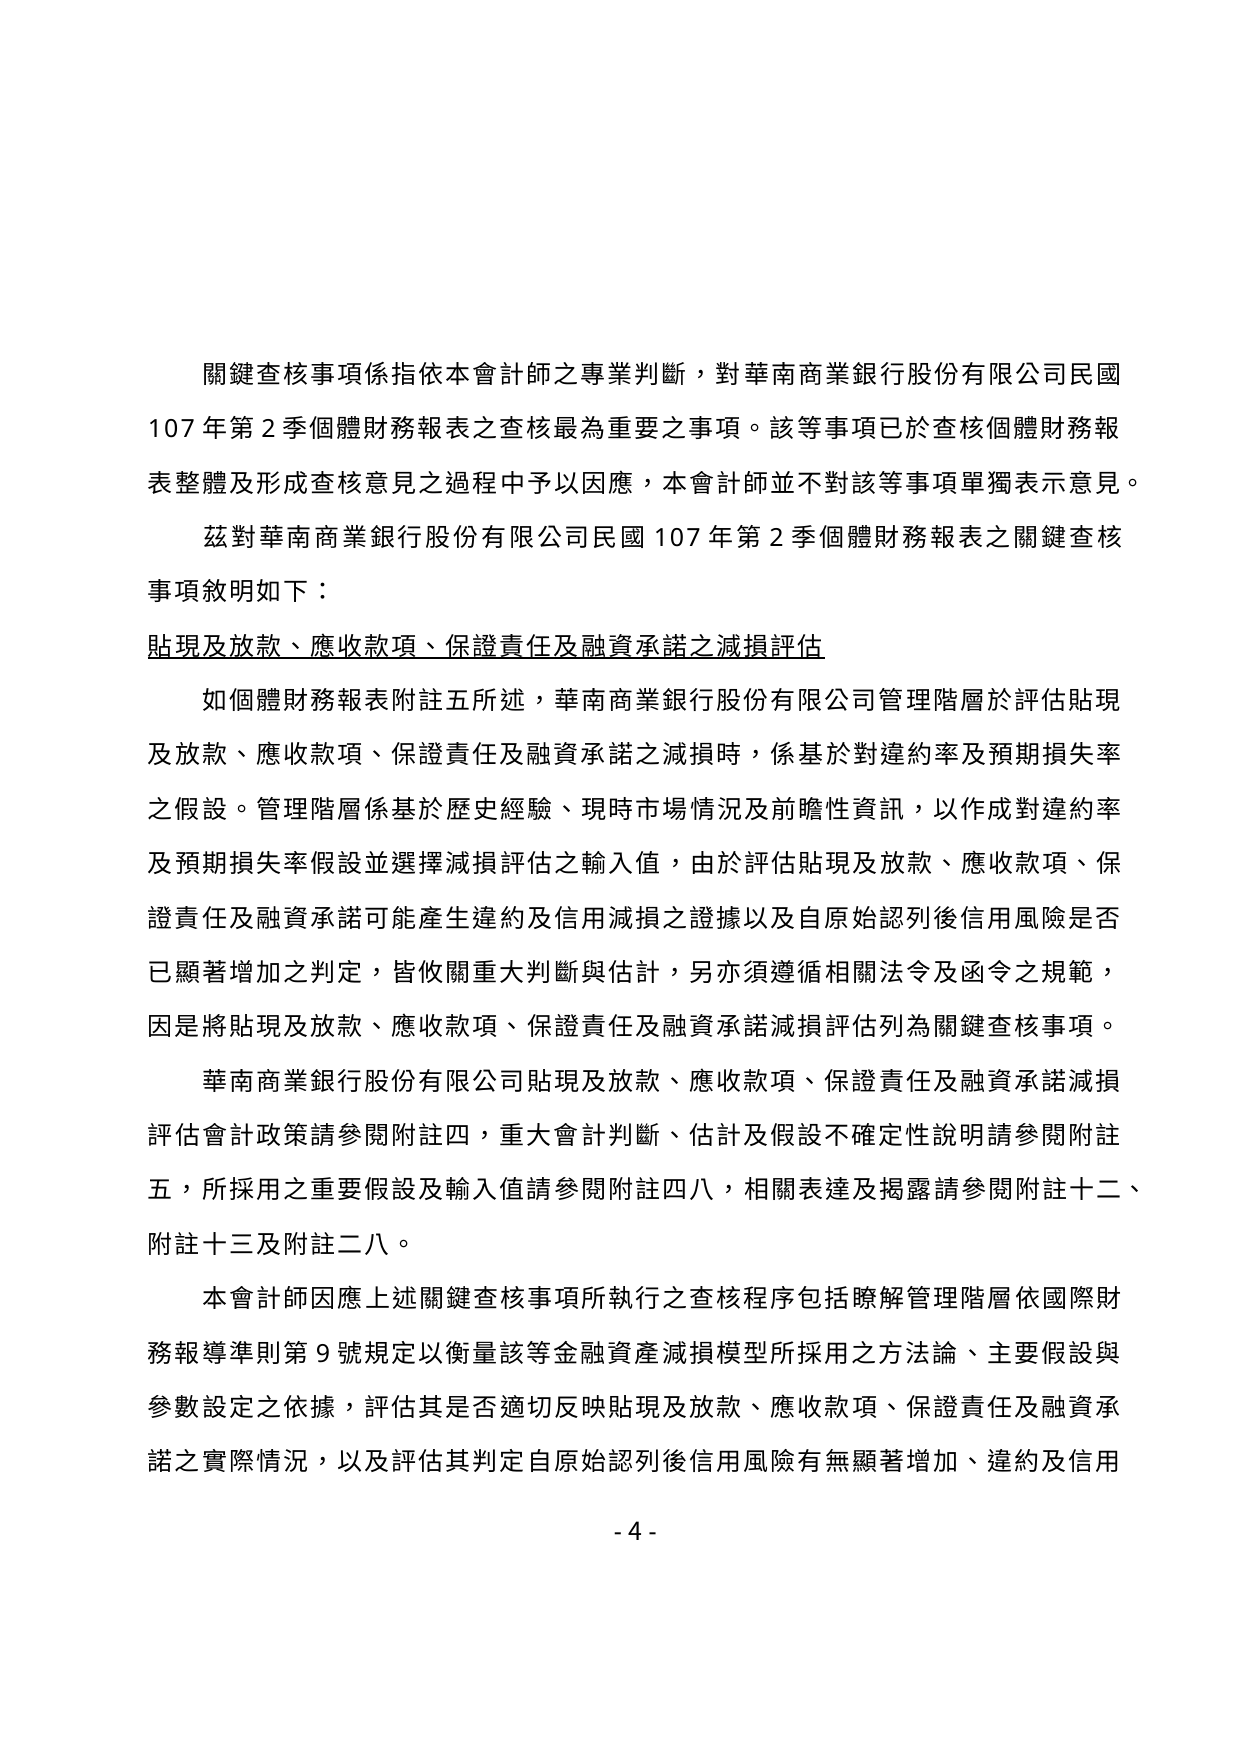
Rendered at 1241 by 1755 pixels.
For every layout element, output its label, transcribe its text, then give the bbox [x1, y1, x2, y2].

text 茲對華南商業銀行股份有限公司民國107年第2季個體財務報表之關鍵查核事項敘明如下： [148, 517, 1122, 608]
text 華南商業銀行股份有限公司貼現及放款、應收款項、保證責任及融資承諾減損評估會計政策請參閱附註四，重大會計判斷、估計及假設不確定性說明請參閱附註五，所採用之重要假設及輸入值請參閱附註四八，相關表達及揭露請參閱附註十二、附註十三及附註二八。 [148, 1061, 1122, 1261]
text 關鍵查核事項係指依本會計師之專業判斷，對華南商業銀行股份有限公司民國107年第2季個體財務報表之查核最為重要之事項。該等事項已於查核個體財務報表整體及形成查核意見之過程中予以因應，本會計師並不對該等事項單獨表示意見。 [148, 354, 1122, 499]
text 本會計師因應上述關鍵查核事項所執行之查核程序包括瞭解管理階層依國際財務報導準則第9號規定以衡量該等金融資產減損模型所採用之方法論、主要假設與參數設定之依據，評估其是否適切反映貼現及放款、應收款項、保證責任及融資承諾之實際情況，以及評估其判定自原始認列後信用風險有無顯著增加、違約及信用 [148, 1279, 1122, 1478]
text 如個體財務報表附註五所述，華南商業銀行股份有限公司管理階層於評估貼現及放款、應收款項、保證責任及融資承諾之減損時，係基於對違約率及預期損失率之假設。管理階層係基於歷史經驗、現時市場情況及前瞻性資訊，以作成對違約率及預期損失率假設並選擇減損評估之輸入值，由於評估貼現及放款、應收款項、保證責任及融資承諾可能產生違約及信用減損之證據以及自原始認列後信用風險是否已顯著增加之判定，皆攸關重大判斷與估計，另亦須遵循相關法令及函令之規範，因是將貼現及放款、應收款項、保證責任及融資承諾減損評估列為關鍵查核事項。 [148, 681, 1122, 1043]
text 貼現及放款、應收款項、保證責任及融資承諾之減損評估 [148, 626, 1122, 662]
